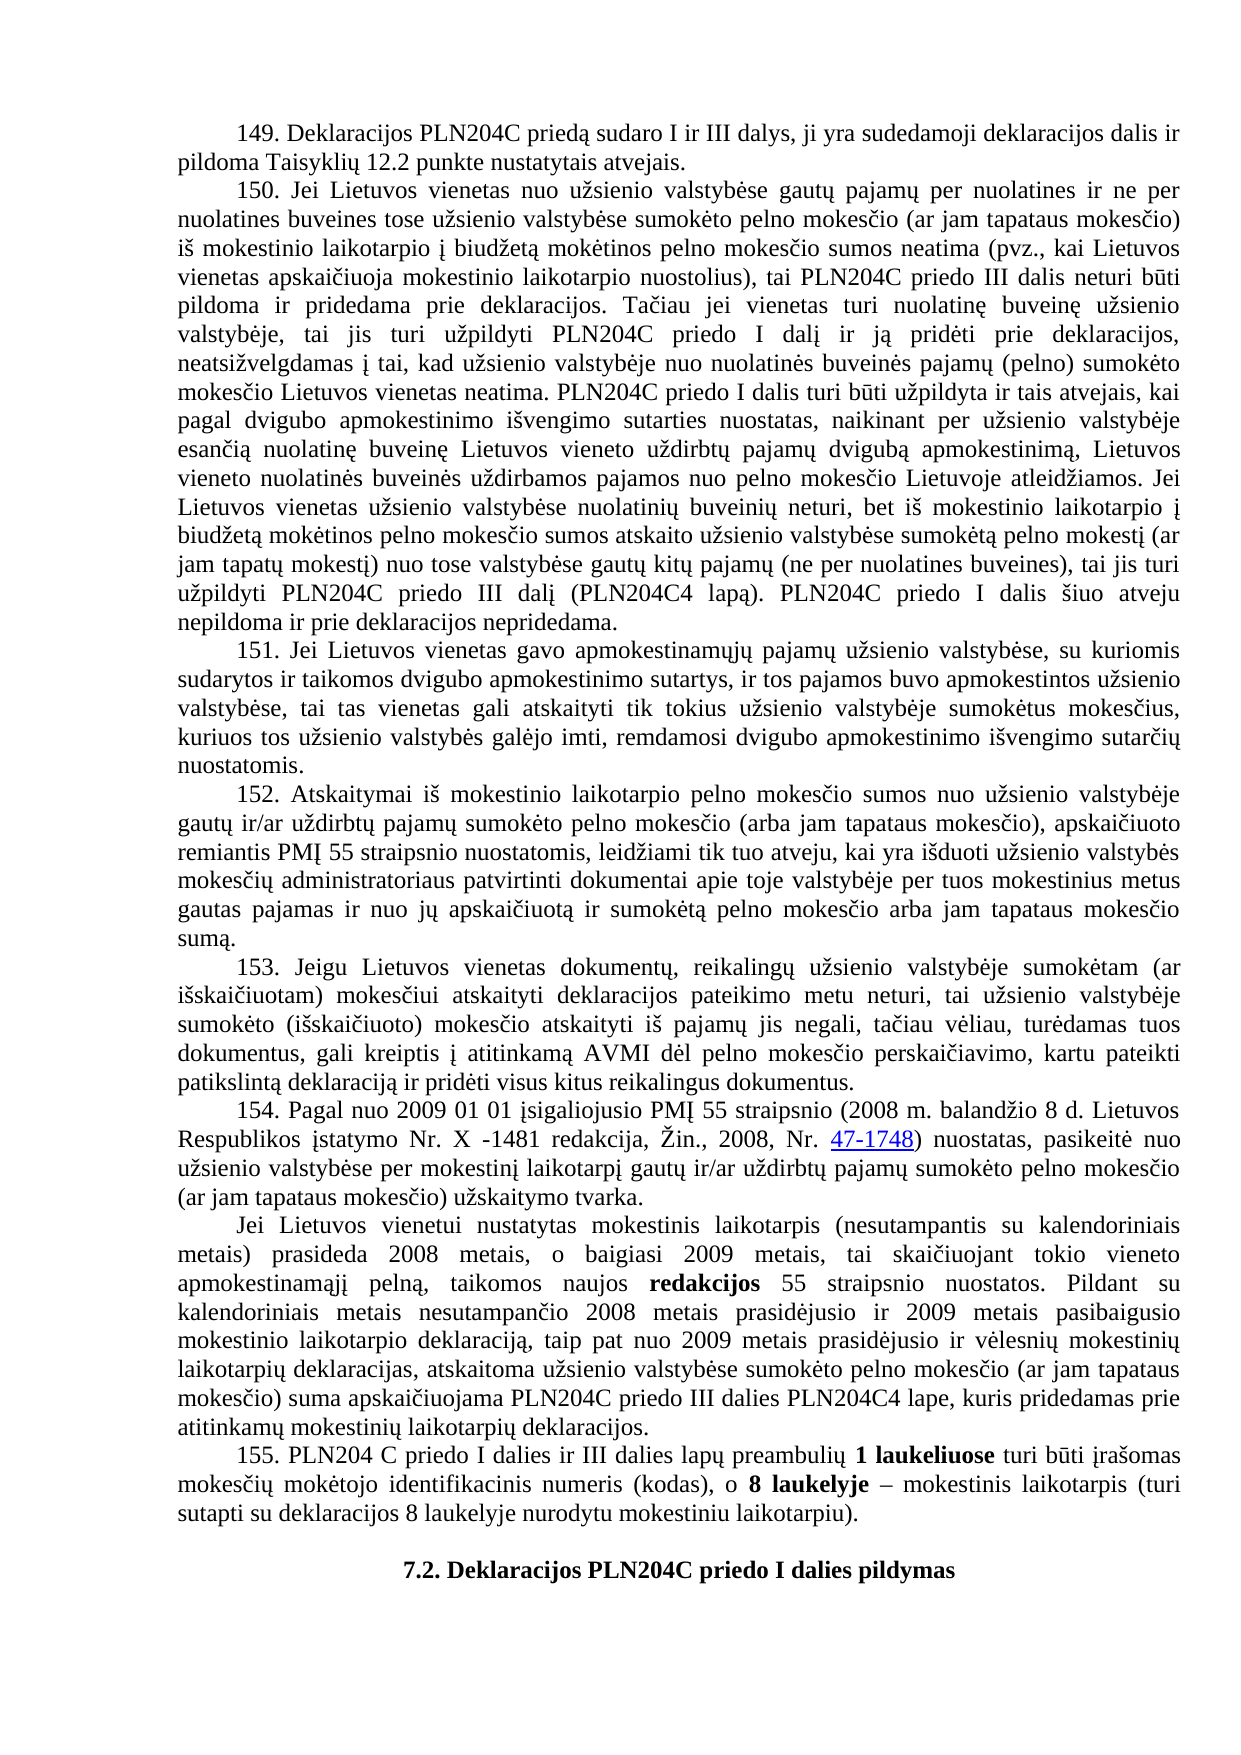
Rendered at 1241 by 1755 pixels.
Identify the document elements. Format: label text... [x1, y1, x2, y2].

text 149. Deklaracijos PLN204C priedą sudaro I ir III dalys, ji yra sudedamoji deklaracijos dalis ir pildoma Taisyklių 12.2 punkte nustatytais atvejais. [177, 118, 1181, 176]
text 155. PLN204 C priedo I dalies ir III dalies lapų preambulių 1 laukeliuose turi būti įrašomas mokesčių mokėtojo identifikacinis numeris (kodas), o 8 laukelyje – mokestinis laikotarpis (turi sutapti su deklaracijos 8 laukelyje nurodytu mokestiniu laikotarpiu). [177, 1441, 1181, 1527]
text 154. Pagal nuo 2009 01 01 įsigaliojusio PMĮ 55 straipsnio (2008 m. balandžio 8 d. Lietuvos Respublikos įstatymo Nr. X -1481 redakcija, Žin., 2008, Nr. 47-1748) nuostatas, pasikeitė nuo užsienio valstybėse per mokestinį laikotarpį gautų ir/ar uždirbtų pajamų sumokėto pelno mokesčio (ar jam tapataus mokesčio) užskaitymo tvarka. [177, 1096, 1181, 1211]
text Jei Lietuvos vienetui nustatytas mokestinis laikotarpis (nesutampantis su kalendoriniais metais) prasideda 2008 metais, o baigiasi 2009 metais, tai skaičiuojant tokio vieneto apmokestinamąjį pelną, taikomos naujos redakcijos 55 straipsnio nuostatos. Pildant su kalendoriniais metais nesutampančio 2008 metais prasidėjusio ir 2009 metais pasibaigusio mokestinio laikotarpio deklaraciją, taip pat nuo 2009 metais prasidėjusio ir vėlesnių mokestinių laikotarpių deklaracijas, atskaitoma užsienio valstybėse sumokėto pelno mokesčio (ar jam tapataus mokesčio) suma apskaičiuojama PLN204C priedo III dalies PLN204C4 lape, kuris pridedamas prie atitinkamų mokestinių laikotarpių deklaracijos. [177, 1211, 1181, 1441]
text 152. Atskaitymai iš mokestinio laikotarpio pelno mokesčio sumos nuo užsienio valstybėje gautų ir/ar uždirbtų pajamų sumokėto pelno mokesčio (arba jam tapataus mokesčio), apskaičiuoto remiantis PMĮ 55 straipsnio nuostatomis, leidžiami tik tuo atveju, kai yra išduoti užsienio valstybės mokesčių administratoriaus patvirtinti dokumentai apie toje valstybėje per tuos mokestinius metus gautas pajamas ir nuo jų apskaičiuotą ir sumokėtą pelno mokesčio arba jam tapataus mokesčio sumą. [177, 779, 1181, 952]
text 150. Jei Lietuvos vienetas nuo užsienio valstybėse gautų pajamų per nuolatines ir ne per nuolatines buveines tose užsienio valstybėse sumokėto pelno mokesčio (ar jam tapataus mokesčio) iš mokestinio laikotarpio į biudžetą mokėtinos pelno mokesčio sumos neatima (pvz., kai Lietuvos vienetas apskaičiuoja mokestinio laikotarpio nuostolius), tai PLN204C priedo III dalis neturi būti pildoma ir pridedama prie deklaracijos. Tačiau jei vienetas turi nuolatinę buveinę užsienio valstybėje, tai jis turi užpildyti PLN204C priedo I dalį ir ją pridėti prie deklaracijos, neatsižvelgdamas į tai, kad užsienio valstybėje nuo nuolatinės buveinės pajamų (pelno) sumokėto mokesčio Lietuvos vienetas neatima. PLN204C priedo I dalis turi būti užpildyta ir tais atvejais, kai pagal dvigubo apmokestinimo išvengimo sutarties nuostatas, naikinant per užsienio valstybėje esančią nuolatinę buveinę Lietuvos vieneto uždirbtų pajamų dvigubą apmokestinimą, Lietuvos vieneto nuolatinės buveinės uždirbamos pajamos nuo pelno mokesčio Lietuvoje atleidžiamos. Jei Lietuvos vienetas užsienio valstybėse nuolatinių buveinių neturi, bet iš mokestinio laikotarpio į biudžetą mokėtinos pelno mokesčio sumos atskaito užsienio valstybėse sumokėtą pelno mokestį (ar jam tapatų mokestį) nuo tose valstybėse gautų kitų pajamų (ne per nuolatines buveines), tai jis turi užpildyti PLN204C priedo III dalį (PLN204C4 lapą). PLN204C priedo I dalis šiuo atveju nepildoma ir prie deklaracijos nepridedama. [177, 176, 1181, 636]
text 7.2. Deklaracijos PLN204C priedo I dalies pildymas [177, 1556, 1181, 1584]
text 151. Jei Lietuvos vienetas gavo apmokestinamųjų pajamų užsienio valstybėse, su kuriomis sudarytos ir taikomos dvigubo apmokestinimo sutartys, ir tos pajamos buvo apmokestintos užsienio valstybėse, tai tas vienetas gali atskaityti tik tokius užsienio valstybėje sumokėtus mokesčius, kuriuos tos užsienio valstybės galėjo imti, remdamosi dvigubo apmokestinimo išvengimo sutarčių nuostatomis. [177, 636, 1181, 779]
text 153. Jeigu Lietuvos vienetas dokumentų, reikalingų užsienio valstybėje sumokėtam (ar išskaičiuotam) mokesčiui atskaityti deklaracijos pateikimo metu neturi, tai užsienio valstybėje sumokėto (išskaičiuoto) mokesčio atskaityti iš pajamų jis negali, tačiau vėliau, turėdamas tuos dokumentus, gali kreiptis į atitinkamą AVMI dėl pelno mokesčio perskaičiavimo, kartu pateikti patikslintą deklaraciją ir pridėti visus kitus reikalingus dokumentus. [177, 952, 1181, 1096]
